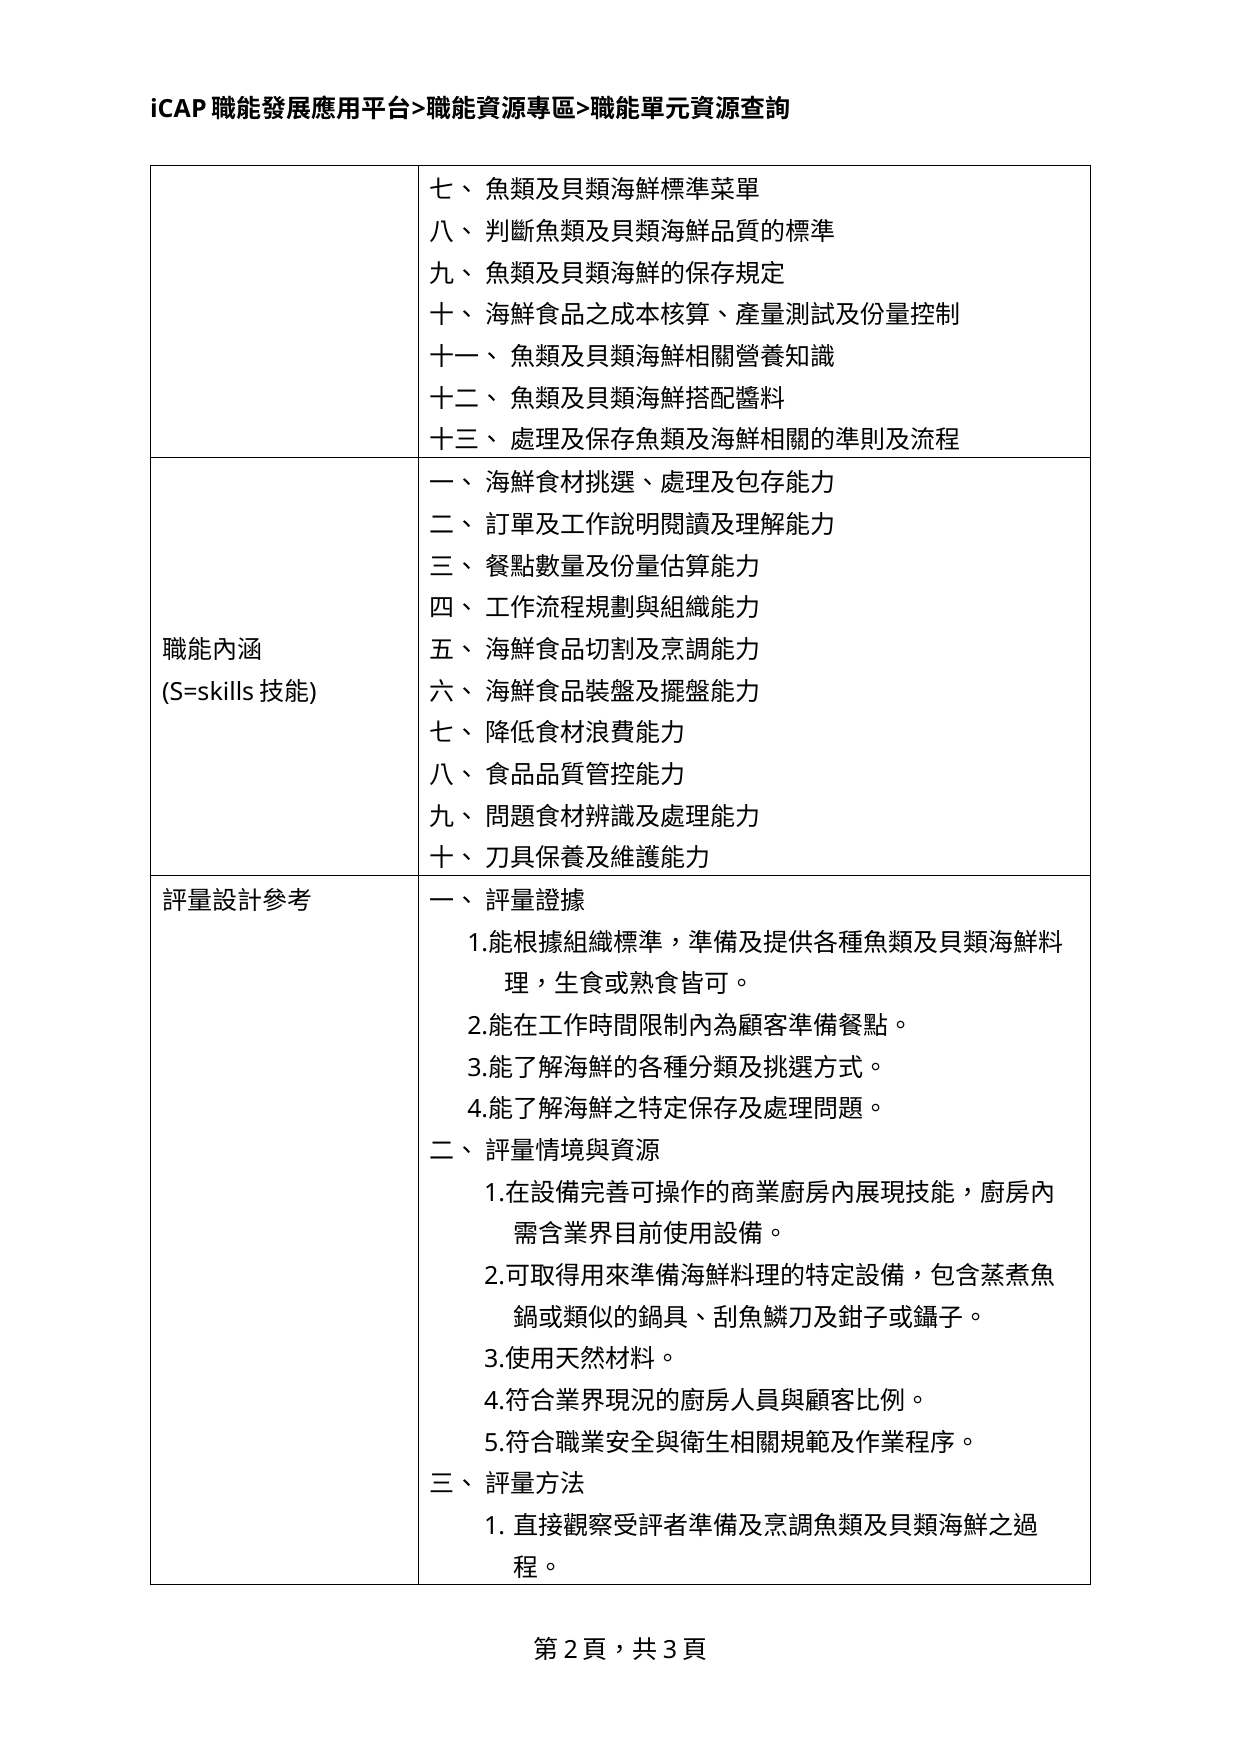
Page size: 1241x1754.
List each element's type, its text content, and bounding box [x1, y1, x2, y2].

table_cell [151, 166, 418, 457]
table_cell 海鮮食材挑選、處理及包存能力 訂單及工作說明閱讀及理解能力 餐點數量及份量估算能力 工作流程規劃與組織能力 海鮮食品切割及烹調能力 海鮮食品裝盤及擺盤能力 降低食材浪費能力 食品品質管控能力 問題食材辨識及處理能力 刀具保養及維護能力 [419, 458, 1090, 875]
table_cell 職能內涵 (S=skills技能) [151, 458, 418, 875]
table_cell 評量證據 能根據組織標準，準備及提供各種魚類及貝類海鮮料理，生食或熟食皆可。 能在工作時間限制內為顧客準備餐點。 能了解海鮮的各種分類及挑選方式。 能了解海鮮之特定保存及處理問題。 評量情境與資源 在設備完善可操作的商業廚房內展現技能，廚房內需含業界目前使用設備。 可取得用來準備海鮮料理的特定設備，包含蒸煮魚鍋或類似的鍋具、刮魚鱗刀及鉗子或鑷子。 使用天然材料。 符合業界現況的廚房人員與顧客比例。 符合職業安全與衛生相關規範及作業程序。 評量方法 直接觀察受評者準備及烹調魚類及貝類海鮮之過程。 抽樣評估受評者烹調的餐點。 以書面或口頭方式提問，測試受評者對魚類及貝類海鮮保存問題方面的知識。 評估受評者作品及關於受評者在職表現的第三方報告。 [419, 876, 1090, 1584]
table_cell 食品安全衛生相關規範 職業安全衛生相關規範 魚類及貝類海鮮之分類與品種 業界常用的魚類及海鮮相關烹飪詞彙 適用於魚類及貝類海鮮的相關烹飪方法 各種刀具及設備之使用方法及特點 魚類及貝類海鮮標準菜單 判斷魚類及貝類海鮮品質的標準 魚類及貝類海鮮的保存規定 海鮮食品之成本核算、產量測試及份量控制 魚類及貝類海鮮相關營養知識 魚類及貝類海鮮搭配醬料 處理及保存魚類及海鮮相關的準則及流程 [419, 166, 1090, 457]
table_cell 評量設計參考 [151, 876, 418, 1584]
